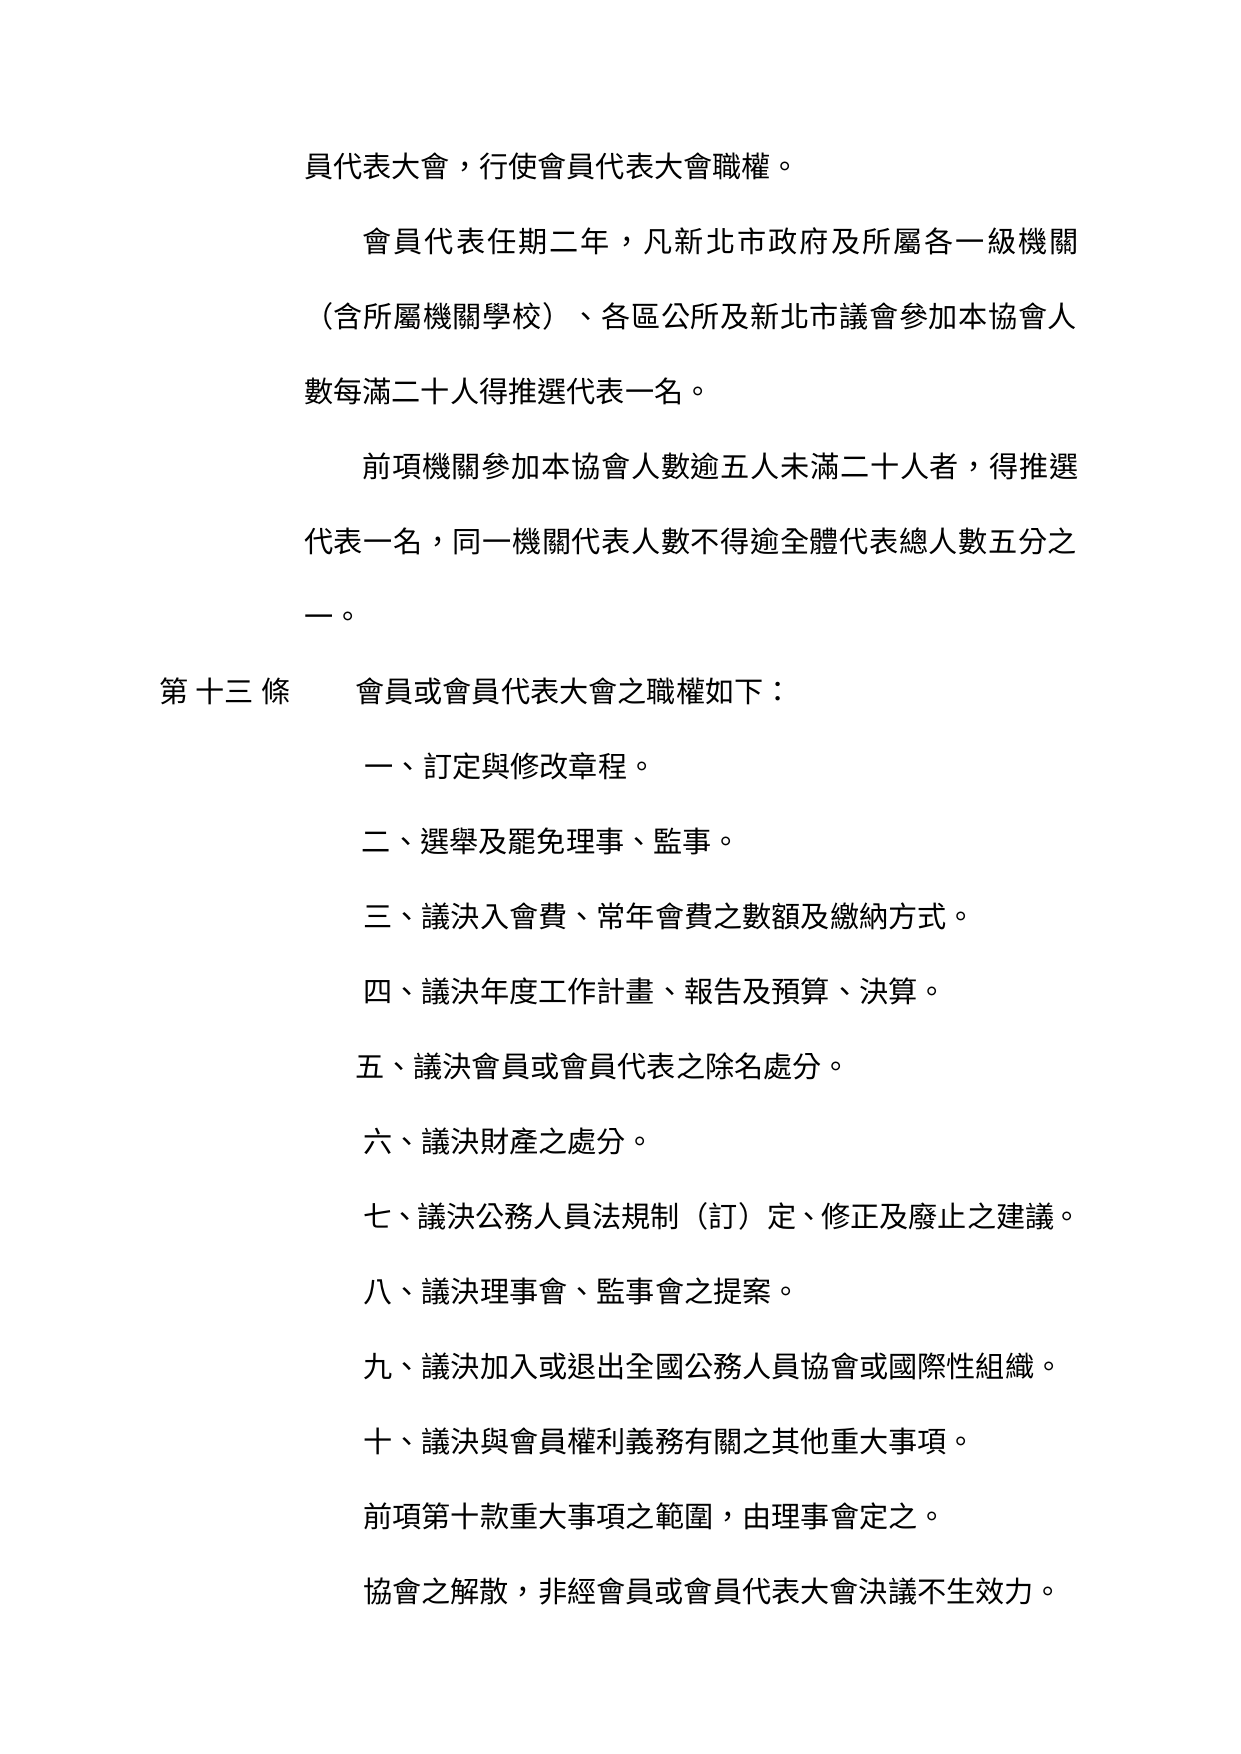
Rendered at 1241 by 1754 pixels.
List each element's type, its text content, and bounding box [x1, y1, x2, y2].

text 員代表大會，行使會員代表大會職權。 [304, 127, 1079, 202]
text 四、議決年度工作計畫、報告及預算、決算。 [159, 952, 1079, 1027]
text 二、選舉及罷免理事、監事。 [362, 802, 1079, 877]
text 協會之解散，非經會員或會員代表大會決議不生效力。 [309, 1552, 1079, 1627]
text 九、議決加入或退出全國公務人員協會或國際性組織。 [363, 1327, 1079, 1402]
text 三、議決入會費、常年會費之數額及繳納方式。 [159, 877, 1079, 952]
text 六、議決財產之處分。 [159, 1102, 1079, 1177]
text 前項第十款重大事項之範圍，由理事會定之。 [159, 1477, 1079, 1552]
text 前項機關參加本協會人數逾五人未滿二十人者，得推選代表一名，同一機關代表人數不得逾全體代表總人數五分之一。 [304, 427, 1079, 652]
text 第 十三 條 會員或會員代表大會之職權如下： [159, 652, 1079, 727]
text 五、議決會員或會員代表之除名處分。 [159, 1027, 1079, 1102]
text 八、議決理事會、監事會之提案。 [159, 1252, 1079, 1327]
text 一、訂定與修改章程。 [159, 727, 1079, 802]
text 會員代表任期二年，凡新北市政府及所屬各一級機關（含所屬機關學校）、各區公所及新北市議會參加本協會人數每滿二十人得推選代表一名。 [304, 202, 1079, 427]
text 七、議決公務人員法規制（訂）定、修正及廢止之建議。 [363, 1177, 1079, 1252]
text 十、議決與會員權利義務有關之其他重大事項。 [159, 1402, 1079, 1477]
